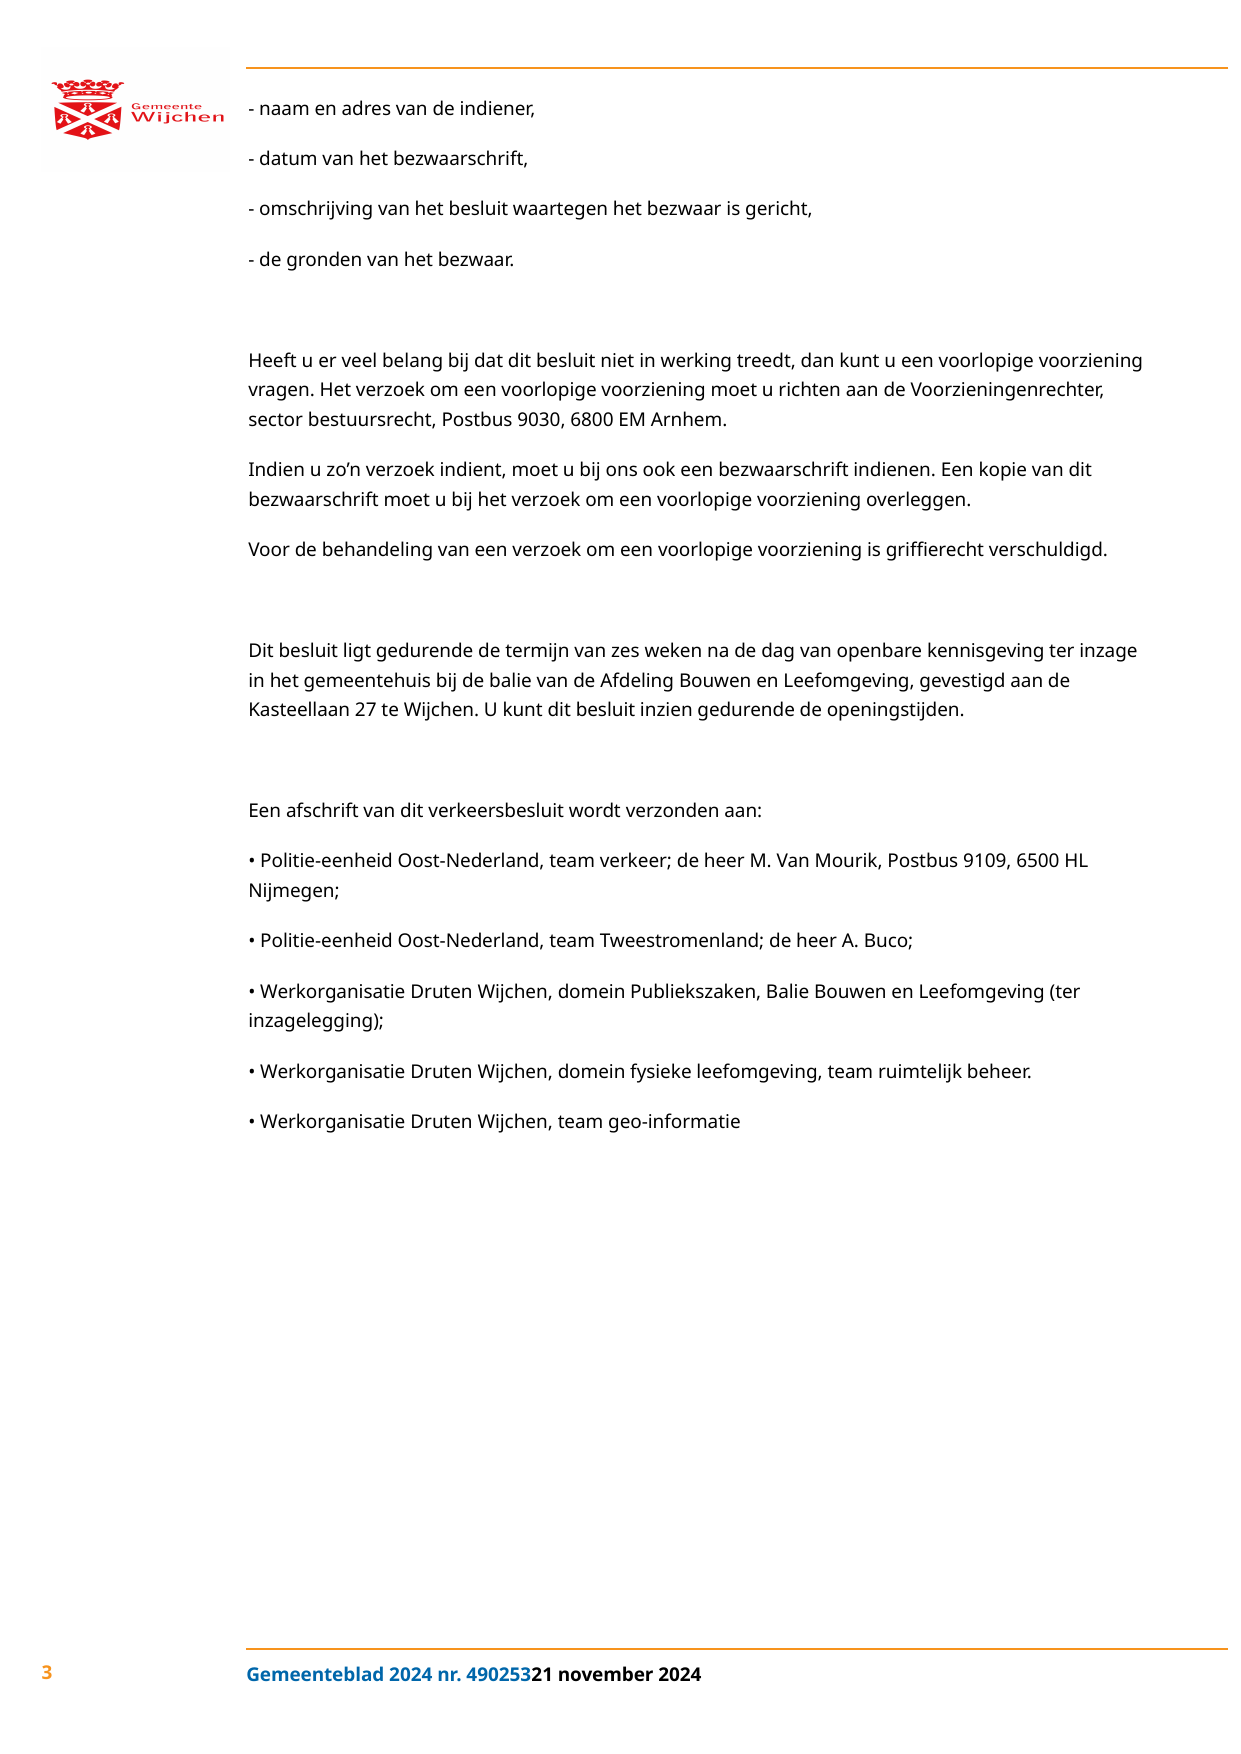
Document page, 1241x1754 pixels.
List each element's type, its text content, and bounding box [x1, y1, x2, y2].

text Heeft u er veel belang bij dat dit besluit niet in werking treedt, dan kunt u een voorlopige voorziening vragen. Het verzoek om een voorlopige voorziening moet u richten aan de Voorzieningenrechter, sector bestuursrecht, Postbus 9030, 6800 EM Arnhem. [248, 347, 1152, 432]
text Indien u zo’n verzoek indient, moet u bij ons ook een bezwaarschrift indienen. Een kopie van dit bezwaarschrift moet u bij het verzoek om een voorlopige voorziening overleggen. [248, 456, 1152, 512]
text - de gronden van het bezwaar. [248, 246, 1152, 272]
text Dit besluit ligt gedurende de termijn van zes weken na de dag van openbare kennisgeving ter inzage in het gemeentehuis bij de balie van de Afdeling Bouwen en Leefomgeving, gevestigd aan de Kasteellaan 27 te Wijchen. U kunt dit besluit inzien gedurende de openingstijden. [248, 637, 1152, 722]
text • Politie-eenheid Oost-Nederland, team verkeer; de heer M. Van Mourik, Postbus 9109, 6500 HL Nijmegen; [248, 848, 1152, 903]
text • Werkorganisatie Druten Wijchen, domein fysieke leefomgeving, team ruimtelijk beheer. [248, 1058, 1152, 1084]
text • Werkorganisatie Druten Wijchen, team geo-informatie [248, 1108, 1152, 1134]
text Voor de behandeling van een verzoek om een voorlopige voorziening is griffierecht verschuldigd. [248, 536, 1152, 562]
text • Werkorganisatie Druten Wijchen, domein Publiekszaken, Balie Bouwen en Leefomgeving (ter inzagelegging); [248, 978, 1152, 1033]
text - datum van het bezwaarschrift, [248, 145, 1152, 171]
text • Politie-eenheid Oost-Nederland, team Tweestromenland; de heer A. Buco; [248, 928, 1152, 953]
text - naam en adres van de indiener, [248, 95, 1152, 121]
picture [41, 47, 231, 172]
text Een afschrift van dit verkeersbesluit wordt verzonden aan: [248, 797, 1152, 823]
text - omschrijving van het besluit waartegen het bezwaar is gericht, [248, 196, 1152, 221]
